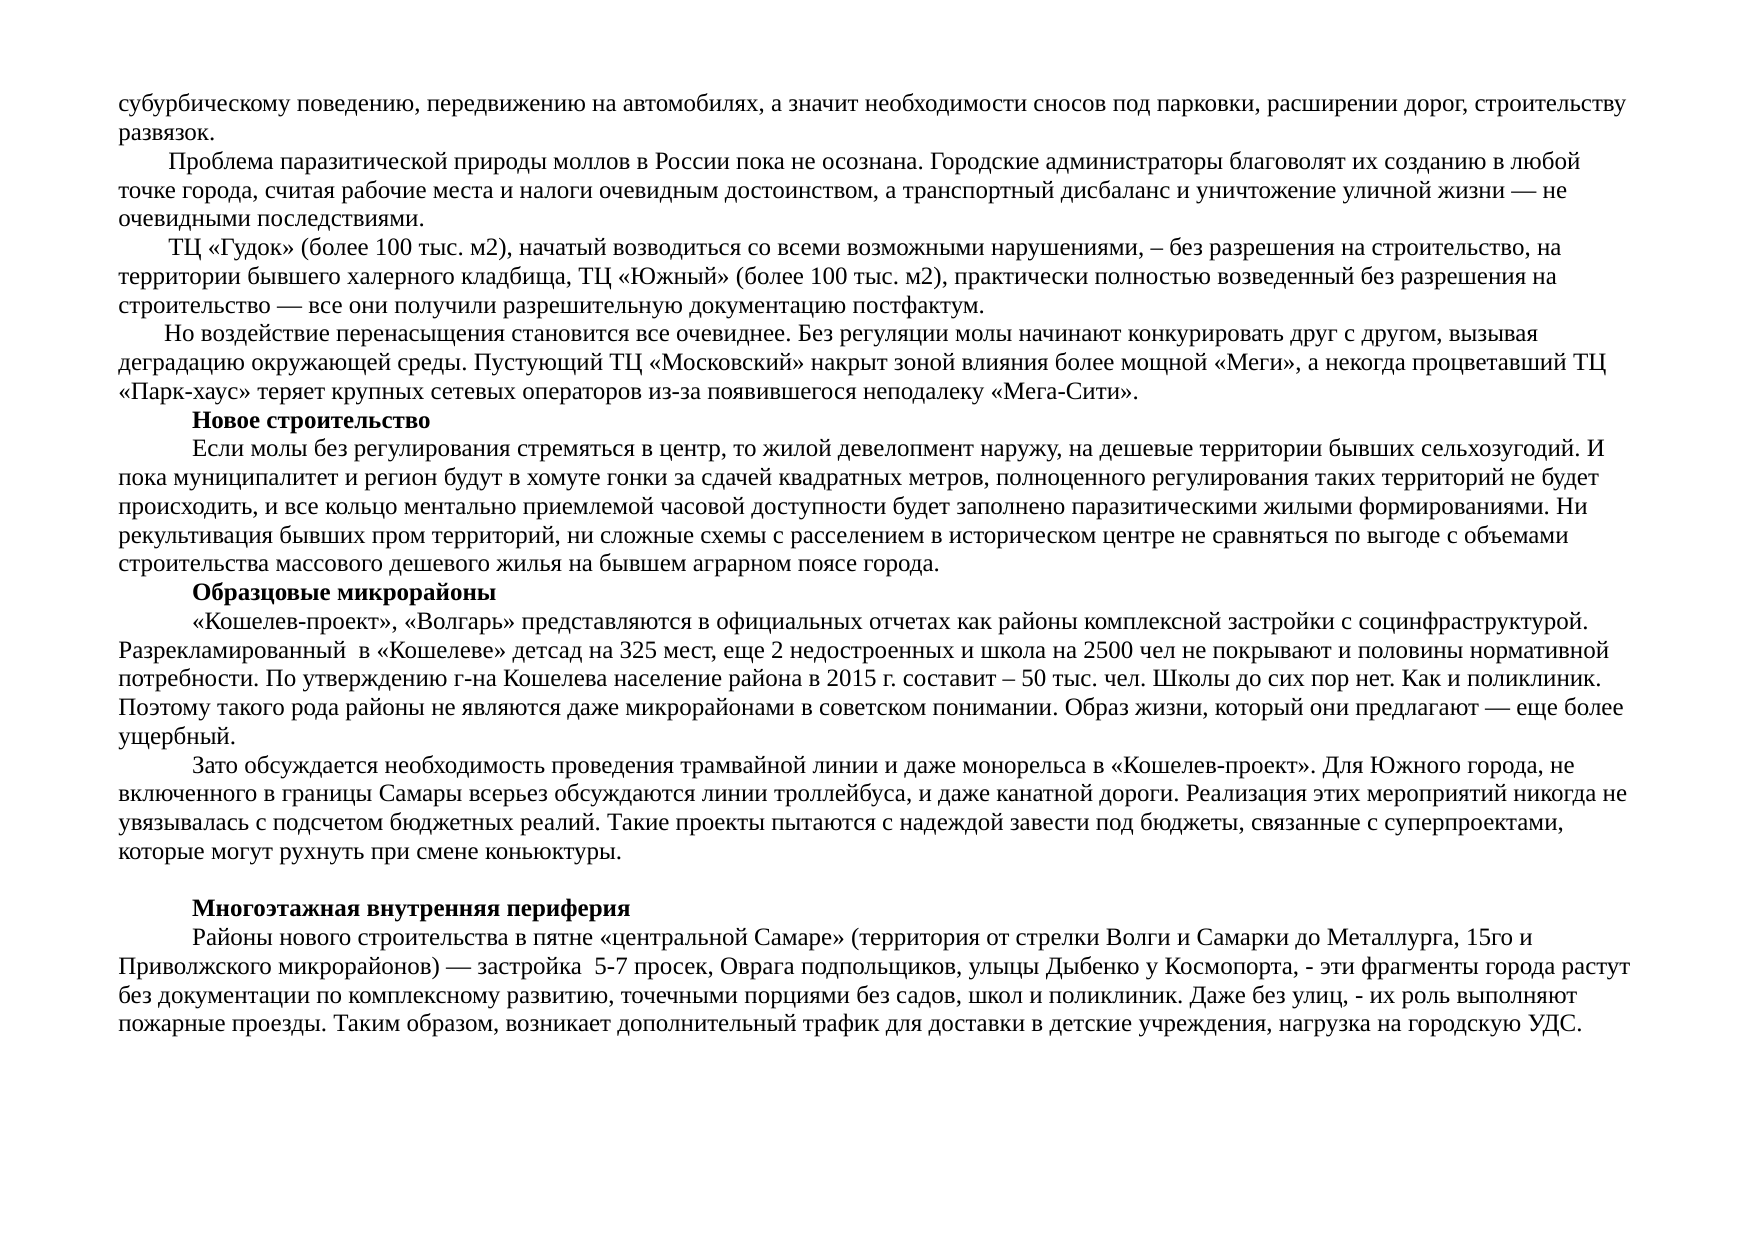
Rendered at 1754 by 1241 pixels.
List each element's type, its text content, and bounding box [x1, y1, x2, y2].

text Новое строительство [118, 405, 1636, 433]
text Если молы без регулирования стремяться в центр, то жилой девелопмент наружу, на дешевые территории бывших сельхозугодий. И пока муниципалитет и регион будут в хомуте гонки за сдачей квадратных метров, полноценного регулирования таких территорий не будет происходить, и все кольцо ментально приемлемой часовой доступности будет заполнено паразитическими жилыми формированиями. Ни рекультивация бывших пром территорий, ни сложные схемы с расселением в историческом центре не сравняться по выгоде с объемами строительства массового дешевого жилья на бывшем аграрном поясе города. [118, 433, 1636, 577]
text ТЦ «Гудок» (более 100 тыс. м2), начатый возводиться со всеми возможными нарушениями, – без разрешения на строительство, на территории бывшего халерного кладбища, ТЦ «Южный» (более 100 тыс. м2), практически полностью возведенный без разрешения на строительство — все они получили разрешительную документацию постфактум. [118, 232, 1636, 318]
text Образцовые микрорайоны [118, 577, 1636, 606]
text Районы нового строительства в пятне «центральной Самаре» (территория от стрелки Волги и Самарки до Металлурга, 15го и Приволжского микрорайонов) — застройка 5-7 просек, Оврага подпольщиков, улыцы Дыбенко у Космопорта, - эти фрагменты города растут без документации по комплексному развитию, точечными порциями без садов, школ и поликлиник. Даже без улиц, - их роль выполняют пожарные проезды. Таким образом, возникает дополнительный трафик для доставки в детские учреждения, нагрузка на городскую УДС. [118, 922, 1636, 1037]
text «Кошелев-проект», «Волгарь» представляются в официальных отчетах как районы комплексной застройки с социнфраструктурой. Разрекламированный в «Кошелеве» детсад на 325 мест, еще 2 недостроенных и школа на 2500 чел не покрывают и половины нормативной потребности. По утверждению г-на Кошелева население района в 2015 г. составит – 50 тыс. чел. Школы до сих пор нет. Как и поликлиник. Поэтому такого рода районы не являются даже микрорайонами в советском понимании. Образ жизни, который они предлагают — еще более ущербный. [118, 606, 1636, 750]
text субурбическому поведению, передвижению на автомобилях, а значит необходимости сносов под парковки, расширении дорог, строительству развязок. [118, 88, 1636, 146]
text Многоэтажная внутренняя периферия [118, 893, 1636, 922]
text Проблема паразитической природы моллов в России пока не осознана. Городские администраторы благоволят их созданию в любой точке города, считая рабочие места и налоги очевидным достоинством, а транспортный дисбаланс и уничтожение уличной жизни — не очевидными последствиями. [118, 146, 1636, 232]
text Но воздействие перенасыщения становится все очевиднее. Без регуляции молы начинают конкурировать друг с другом, вызывая деградацию окружающей среды. Пустующий ТЦ «Московский» накрыт зоной влияния более мощной «Меги», а некогда процветавший ТЦ «Парк-хаус» теряет крупных сетевых операторов из-за появившегося неподалеку «Мега-Сити». [118, 318, 1636, 405]
text Зато обсуждается необходимость проведения трамвайной линии и даже монорельса в «Кошелев-проект». Для Южного города, не включенного в границы Самары всерьез обсуждаются линии троллейбуса, и даже канатной дороги. Реализация этих мероприятий никогда не увязывалась с подсчетом бюджетных реалий. Такие проекты пытаются с надеждой завести под бюджеты, связанные с суперпроектами, которые могут рухнуть при смене коньюктуры. [118, 750, 1636, 865]
